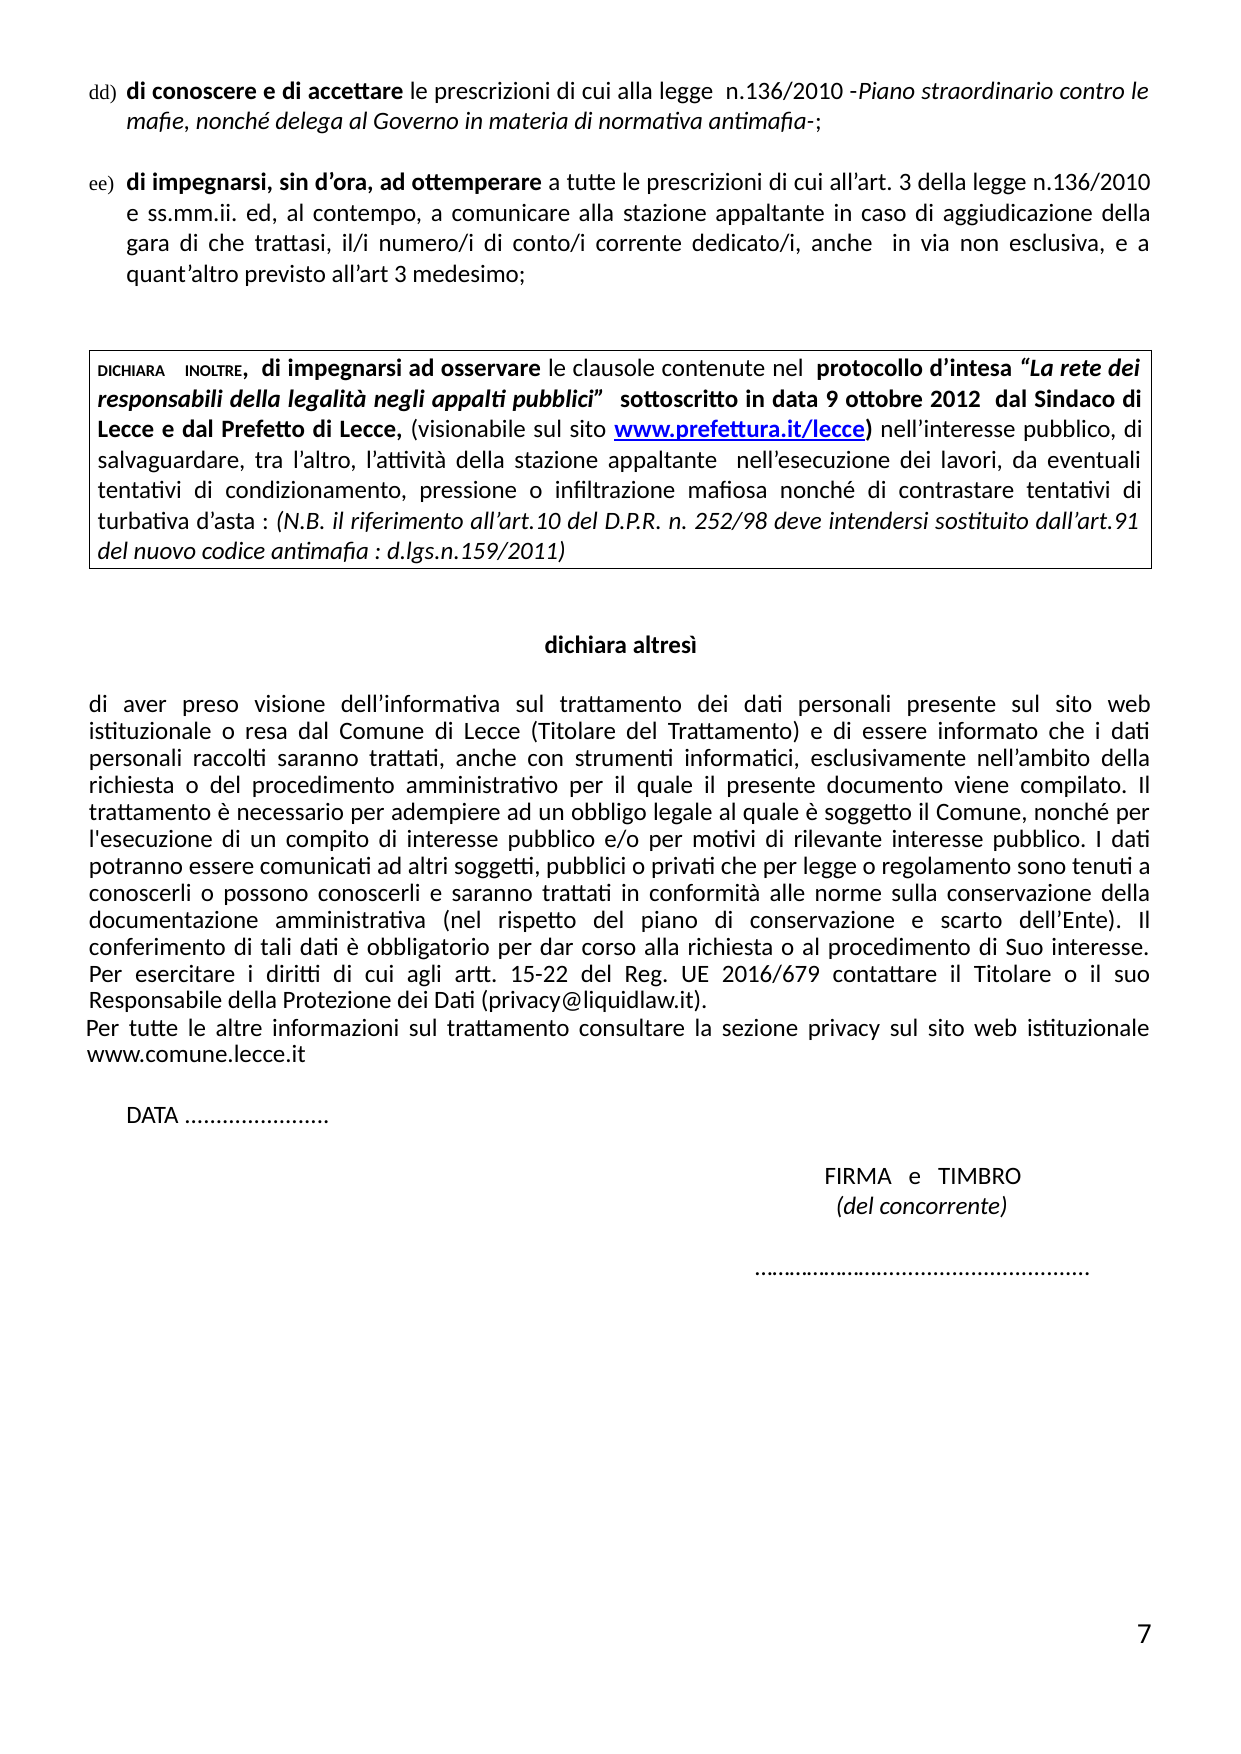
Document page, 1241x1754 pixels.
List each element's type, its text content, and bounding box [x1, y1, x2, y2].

text ………………….................................. [694, 1251, 1152, 1282]
text dichiara altresì [90, 629, 1152, 660]
list di conoscere e di accettare le prescrizioni di cui alla legge n.136/2010 -Piano straordinario contro le mafie, nonché delega al Governo in materia di normativa antimafia-; [89, 75, 1152, 136]
text FIRMA e TIMBRO [694, 1160, 1152, 1190]
text Per tutte le altre informazioni sul trattamento consultare la sezione privacy sul sito web istituzionale www.comune.lecce.it [86, 1014, 1152, 1068]
text DATA ....................... [126, 1099, 1152, 1129]
list di impegnarsi, sin d’ora, ad ottemperare a tutte le prescrizioni di cui all’art. 3 della legge n.136/2010 e ss.mm.ii. ed, al contempo, a comunicare alla stazione appaltante in caso di aggiudicazione della gara di che trattasi, il/i numero/i di conto/i corrente dedicato/i, anche in via non esclusiva, e a quant’altro previsto all’art 3 medesimo; [89, 167, 1152, 289]
text di aver preso visione dell’informativa sul trattamento dei dati personali presente sul sito web istituzionale o resa dal Comune di Lecce (Titolare del Trattamento) e di essere informato che i dati personali raccolti saranno trattati, anche con strumenti informatici, esclusivamente nell’ambito della richiesta o del procedimento amministrativo per il quale il presente documento viene compilato. Il trattamento è necessario per adempiere ad un obbligo legale al quale è soggetto il Comune, nonché per l'esecuzione di un compito di interesse pubblico e/o per motivi di rilevante interesse pubblico. I dati potranno essere comunicati ad altri soggetti, pubblici o privati che per legge o regolamento sono tenuti a conoscerli o possono conoscerli e saranno trattati in conformità alle norme sulla conservazione della documentazione amministrativa (nel rispetto del piano di conservazione e scarto dell’Ente). Il conferimento di tali dati è obbligatorio per dar corso alla richiesta o al procedimento di Suo interesse. Per esercitare i diritti di cui agli artt. 15-22 del Reg. UE 2016/679 contattare il Titolare o il suo Responsabile della Protezione dei Dati (privacy@liquidlaw.it). [89, 691, 1152, 1014]
text (del concorrente) [694, 1190, 1152, 1221]
text dichiara inoltre, di impegnarsi ad osservare le clausole contenute nel protocollo d’intesa “La rete dei responsabili della legalità negli appalti pubblici” sottoscritto in data 9 ottobre 2012 dal Sindaco di Lecce e dal Prefetto di Lecce, (visionabile sul sito www.prefettura.it/lecce) nell’interesse pubblico, di salvaguardare, tra l’altro, l’attività della stazione appaltante nell’esecuzione dei lavori, da eventuali tentativi di condizionamento, pressione o infiltrazione mafiosa nonché di contrastare tentativi di turbativa d’asta : (N.B. il riferimento all’art.10 del D.P.R. n. 252/98 deve intendersi sostituito dall’art.91 del nuovo codice antimafia : d.lgs.n.159/2011) [90, 351, 1151, 568]
